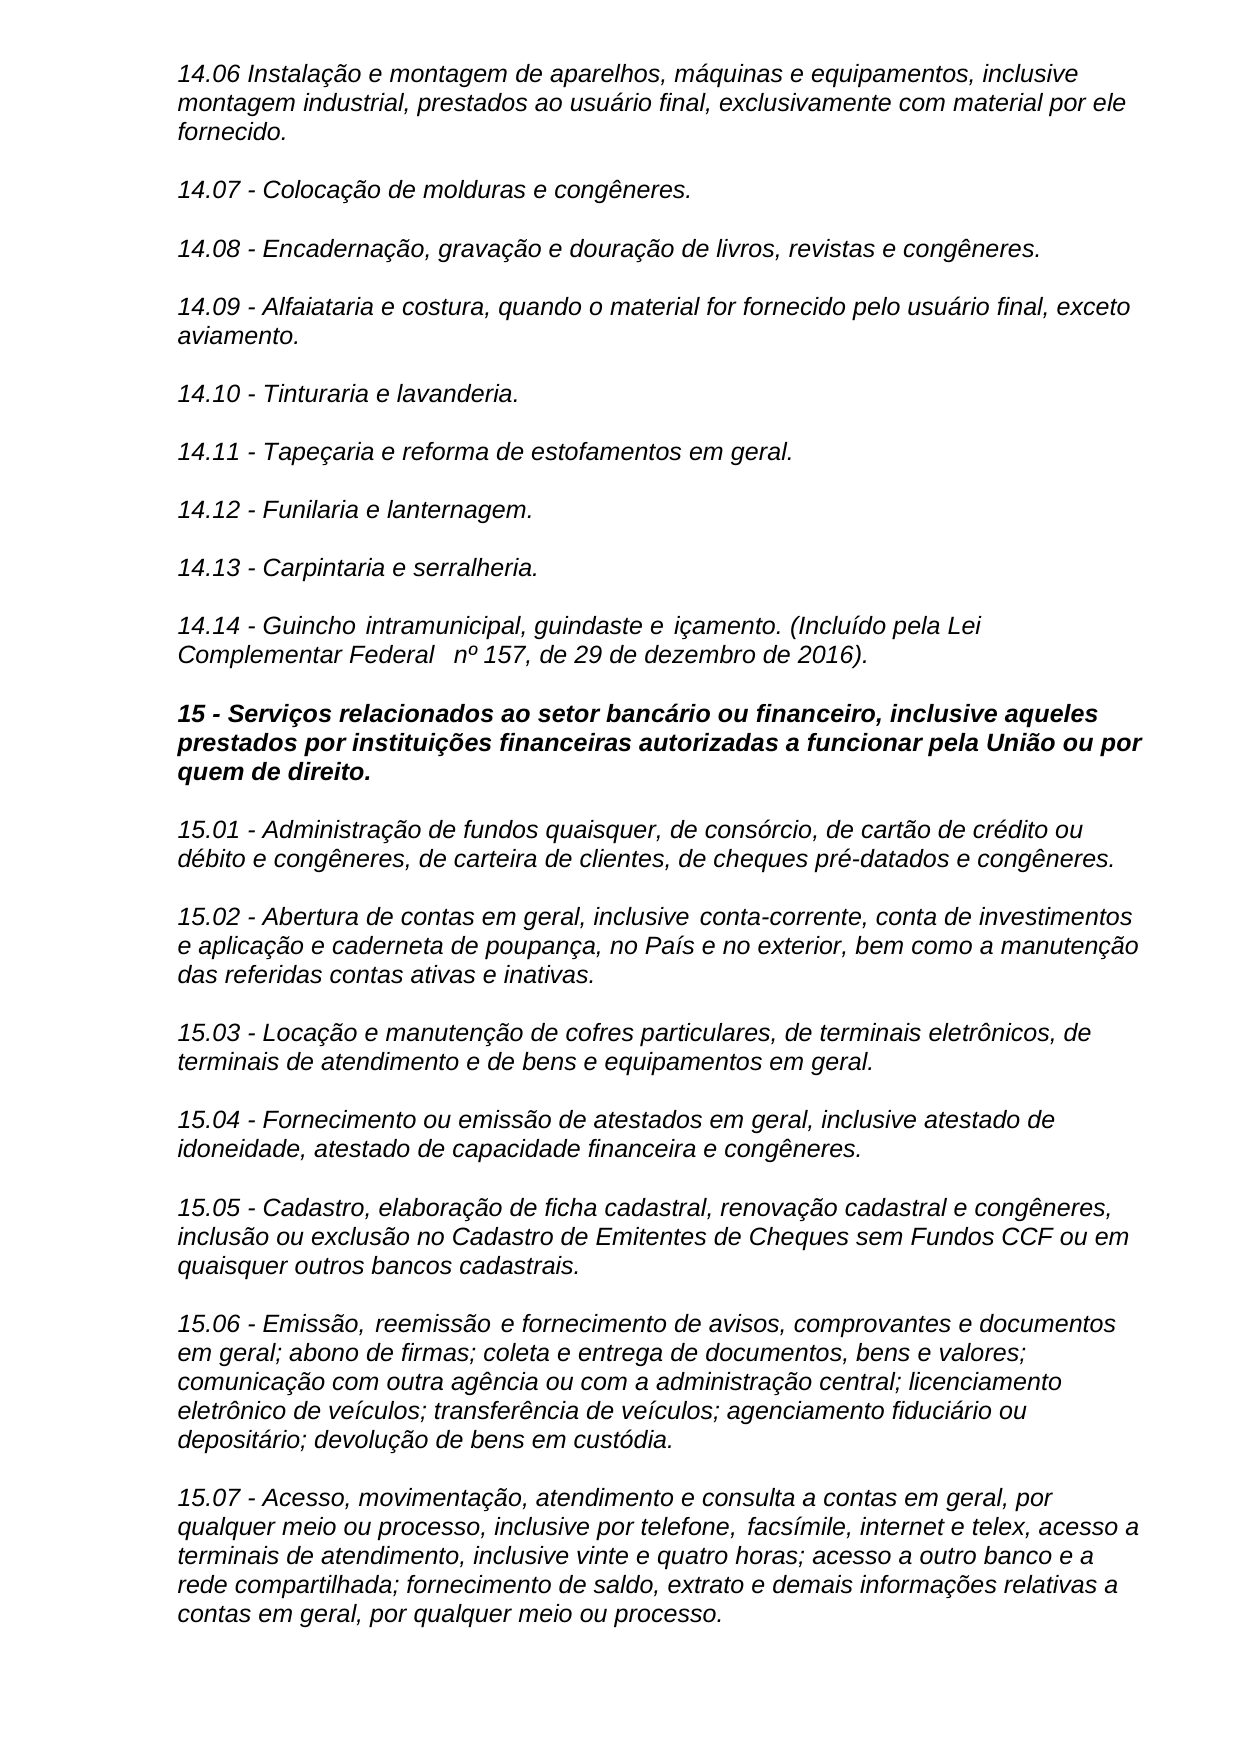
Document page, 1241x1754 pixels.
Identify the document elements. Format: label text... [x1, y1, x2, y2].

text 15.05 - Cadastro, elaboração de ficha cadastral, renovação cadastral e congêneres, inclusão ou exclusão no Cadastro de Emitentes de Cheques sem Fundos CCF ou em quaisquer outros bancos cadastrais. [177, 1192, 1152, 1280]
text 15.03 - Locação e manutenção de cofres particulares, de terminais eletrônicos, de terminais de atendimento e de bens e equipamentos em geral. [177, 1018, 1152, 1076]
text 15.02 - Abertura de contas em geral, inclusive conta-corrente, conta de investimentos e aplicação e caderneta de poupança, no País e no exterior, bem como a manutenção das referidas contas ativas e inativas. [177, 902, 1152, 989]
text 15.04 - Fornecimento ou emissão de atestados em geral, inclusive atestado de idoneidade, atestado de capacidade financeira e congêneres. [177, 1105, 1152, 1163]
text 14.07 - Colocação de molduras e congêneres. [177, 175, 1152, 204]
text 14.12 - Funilaria e lanternagem. [177, 495, 1152, 524]
text 15.01 - Administração de fundos quaisquer, de consórcio, de cartão de crédito ou débito e congêneres, de carteira de clientes, de cheques pré-datados e congêneres. [177, 815, 1152, 873]
text 14.14 - Guincho intramunicipal, guindaste e içamento. (Incluído pela Lei Complementar Federal nº 157, de 29 de dezembro de 2016). [177, 611, 1152, 669]
text 14.13 - Carpintaria e serralheria. [177, 553, 1152, 582]
text 15.06 - Emissão, reemissão e fornecimento de avisos, comprovantes e documentos em geral; abono de firmas; coleta e entrega de documentos, bens e valores; comunicação com outra agência ou com a administração central; licenciamento eletrônico de veículos; transferência de veículos; agenciamento fiduciário ou depositário; devolução de bens em custódia. [177, 1309, 1152, 1454]
text 14.08 - Encadernação, gravação e douração de livros, revistas e congêneres. [177, 233, 1152, 262]
text 14.09 - Alfaiataria e costura, quando o material for fornecido pelo usuário final, exceto aviamento. [177, 292, 1152, 350]
text 15 - Serviços relacionados ao setor bancário ou financeiro, inclusive aqueles prestados por instituições financeiras autorizadas a funcionar pela União ou por quem de direito. [177, 698, 1152, 786]
text 14.06 Instalação e montagem de aparelhos, máquinas e equipamentos, inclusive montagem industrial, prestados ao usuário final, exclusivamente com material por ele fornecido. [177, 59, 1152, 146]
text 14.10 - Tinturaria e lavanderia. [177, 379, 1152, 408]
text 15.07 - Acesso, movimentação, atendimento e consulta a contas em geral, por qualquer meio ou processo, inclusive por telefone, facsímile, internet e telex, acesso a terminais de atendimento, inclusive vinte e quatro horas; acesso a outro banco e a rede compartilhada; fornecimento de saldo, extrato e demais informações relativas a contas em geral, por qualquer meio ou processo. [177, 1483, 1152, 1628]
text 14.11 - Tapeçaria e reforma de estofamentos em geral. [177, 437, 1152, 466]
